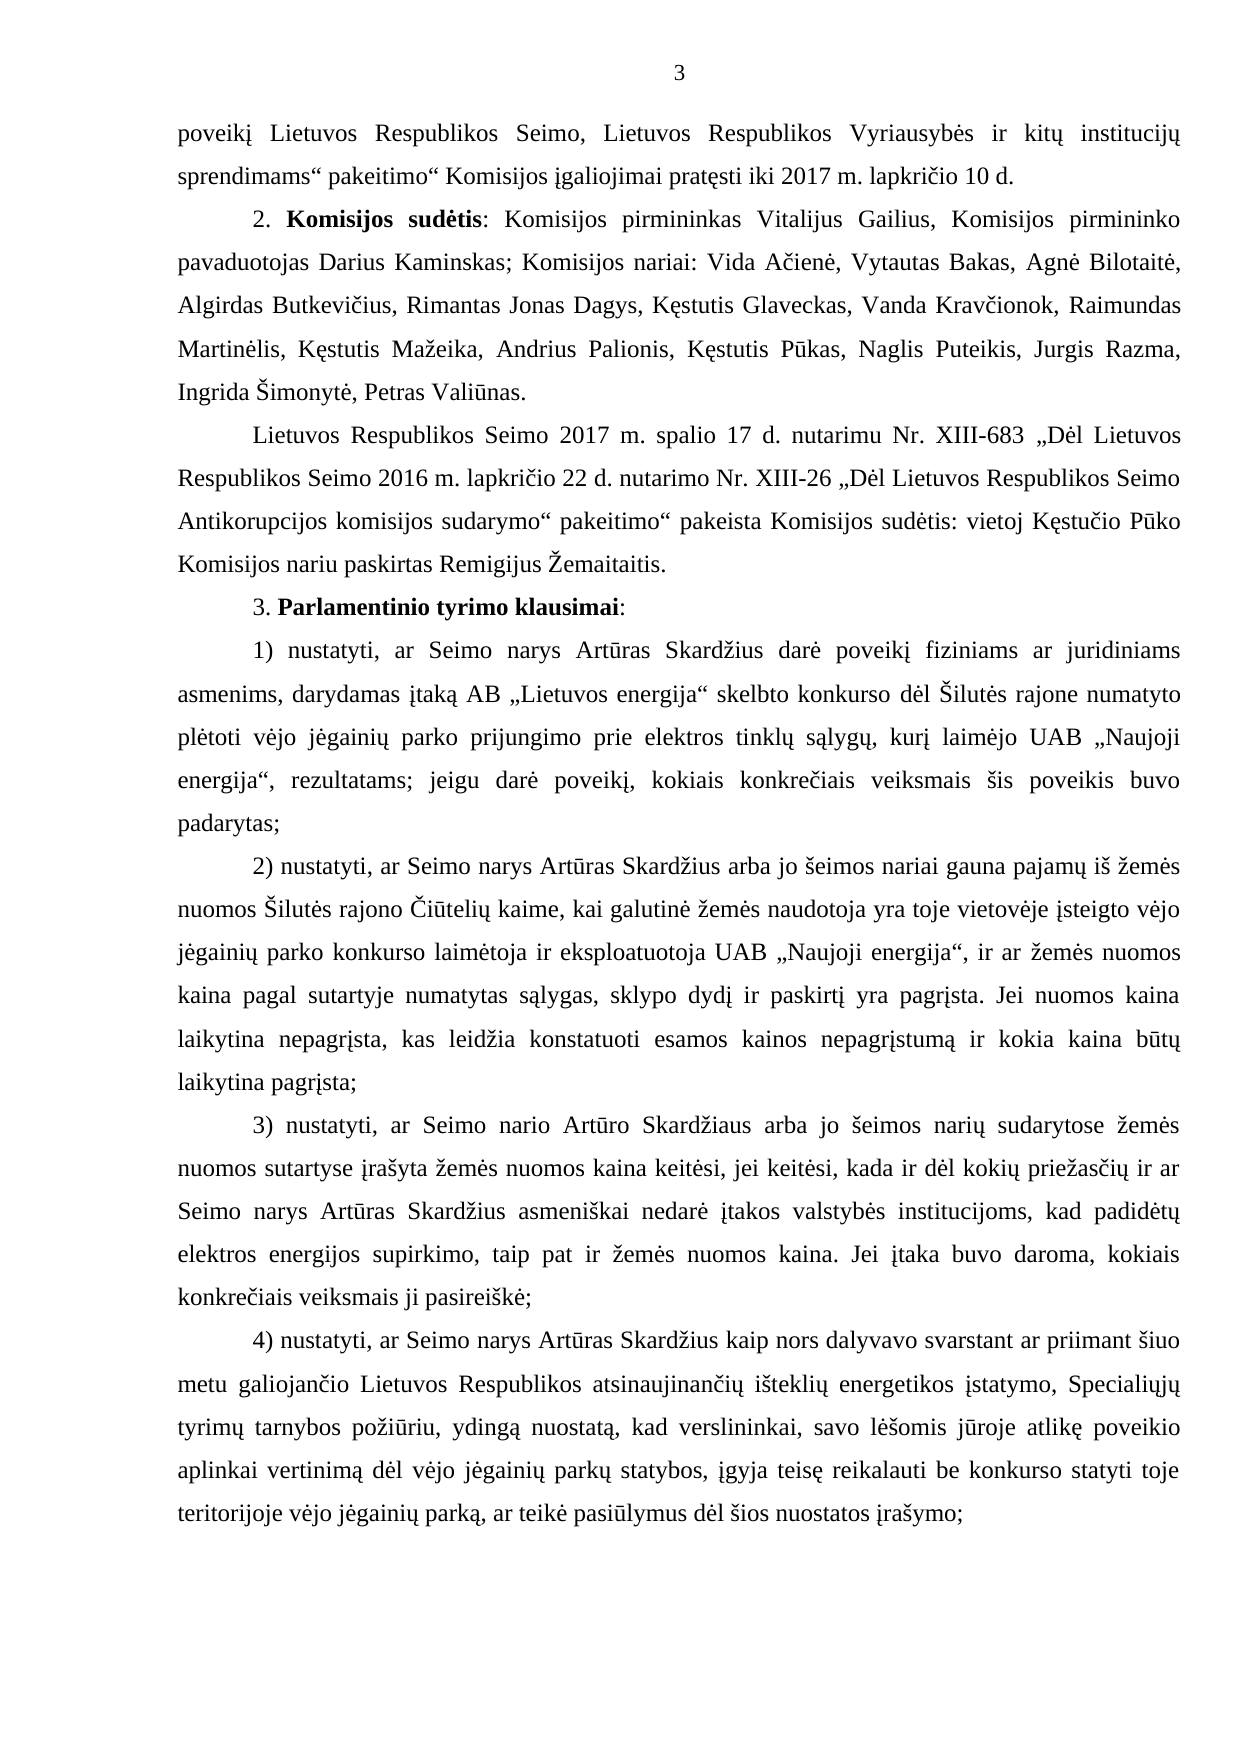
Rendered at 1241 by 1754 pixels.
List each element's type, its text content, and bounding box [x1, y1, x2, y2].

text 1) nustatyti, ar Seimo narys Artūras Skardžius darė poveikį fiziniams ar juridiniams asmenims, darydamas įtaką AB „Lietuvos energija“ skelbto konkurso dėl Šilutės rajone numatyto plėtoti vėjo jėgainių parko prijungimo prie elektros tinklų sąlygų, kurį laimėjo UAB „Naujoji energija“, rezultatams; jeigu darė poveikį, kokiais konkrečiais veiksmais šis poveikis buvo padarytas; [177, 636, 1181, 837]
text 3. Parlamentinio tyrimo klausimai: [177, 592, 1181, 621]
text 2. Komisijos sudėtis: Komisijos pirmininkas Vitalijus Gailius, Komisijos pirmininko pavaduotojas Darius Kaminskas; Komisijos nariai: Vida Ačienė, Vytautas Bakas, Agnė Bilotaitė, Algirdas Butkevičius, Rimantas Jonas Dagys, Kęstutis Glaveckas, Vanda Kravčionok, Raimundas Martinėlis, Kęstutis Mažeika, Andrius Palionis, Kęstutis Pūkas, Naglis Puteikis, Jurgis Razma, Ingrida Šimonytė, Petras Valiūnas. [177, 204, 1181, 406]
text Lietuvos Respublikos Seimo 2017 m. spalio 17 d. nutarimu Nr. XIII-683 „Dėl Lietuvos Respublikos Seimo 2016 m. lapkričio 22 d. nutarimo Nr. XIII-26 „Dėl Lietuvos Respublikos Seimo Antikorupcijos komisijos sudarymo“ pakeitimo“ pakeista Komisijos sudėtis: vietoj Kęstučio Pūko Komisijos nariu paskirtas Remigijus Žemaitaitis. [177, 420, 1181, 578]
text 4) nustatyti, ar Seimo narys Artūras Skardžius kaip nors dalyvavo svarstant ar priimant šiuo metu galiojančio Lietuvos Respublikos atsinaujinančių išteklių energetikos įstatymo, Specialiųjų tyrimų tarnybos požiūriu, ydingą nuostatą, kad verslininkai, savo lėšomis jūroje atlikę poveikio aplinkai vertinimą dėl vėjo jėgainių parkų statybos, įgyja teisę reikalauti be konkurso statyti toje teritorijoje vėjo jėgainių parką, ar teikė pasiūlymus dėl šios nuostatos įrašymo; [177, 1326, 1181, 1527]
text poveikį Lietuvos Respublikos Seimo, Lietuvos Respublikos Vyriausybės ir kitų institucijų sprendimams“ pakeitimo“ Komisijos įgaliojimai pratęsti iki 2017 m. lapkričio 10 d. [177, 118, 1181, 190]
text 3) nustatyti, ar Seimo nario Artūro Skardžiaus arba jo šeimos narių sudarytose žemės nuomos sutartyse įrašyta žemės nuomos kaina keitėsi, jei keitėsi, kada ir dėl kokių priežasčių ir ar Seimo narys Artūras Skardžius asmeniškai nedarė įtakos valstybės institucijoms, kad padidėtų elektros energijos supirkimo, taip pat ir žemės nuomos kaina. Jei įtaka buvo daroma, kokiais konkrečiais veiksmais ji pasireiškė; [177, 1110, 1181, 1311]
text 2) nustatyti, ar Seimo narys Artūras Skardžius arba jo šeimos nariai gauna pajamų iš žemės nuomos Šilutės rajono Čiūtelių kaime, kai galutinė žemės naudotoja yra toje vietovėje įsteigto vėjo jėgainių parko konkurso laimėtoja ir eksploatuotoja UAB „Naujoji energija“, ir ar žemės nuomos kaina pagal sutartyje numatytas sąlygas, sklypo dydį ir paskirtį yra pagrįsta. Jei nuomos kaina laikytina nepagrįsta, kas leidžia konstatuoti esamos kainos nepagrįstumą ir kokia kaina būtų laikytina pagrįsta; [177, 851, 1181, 1096]
